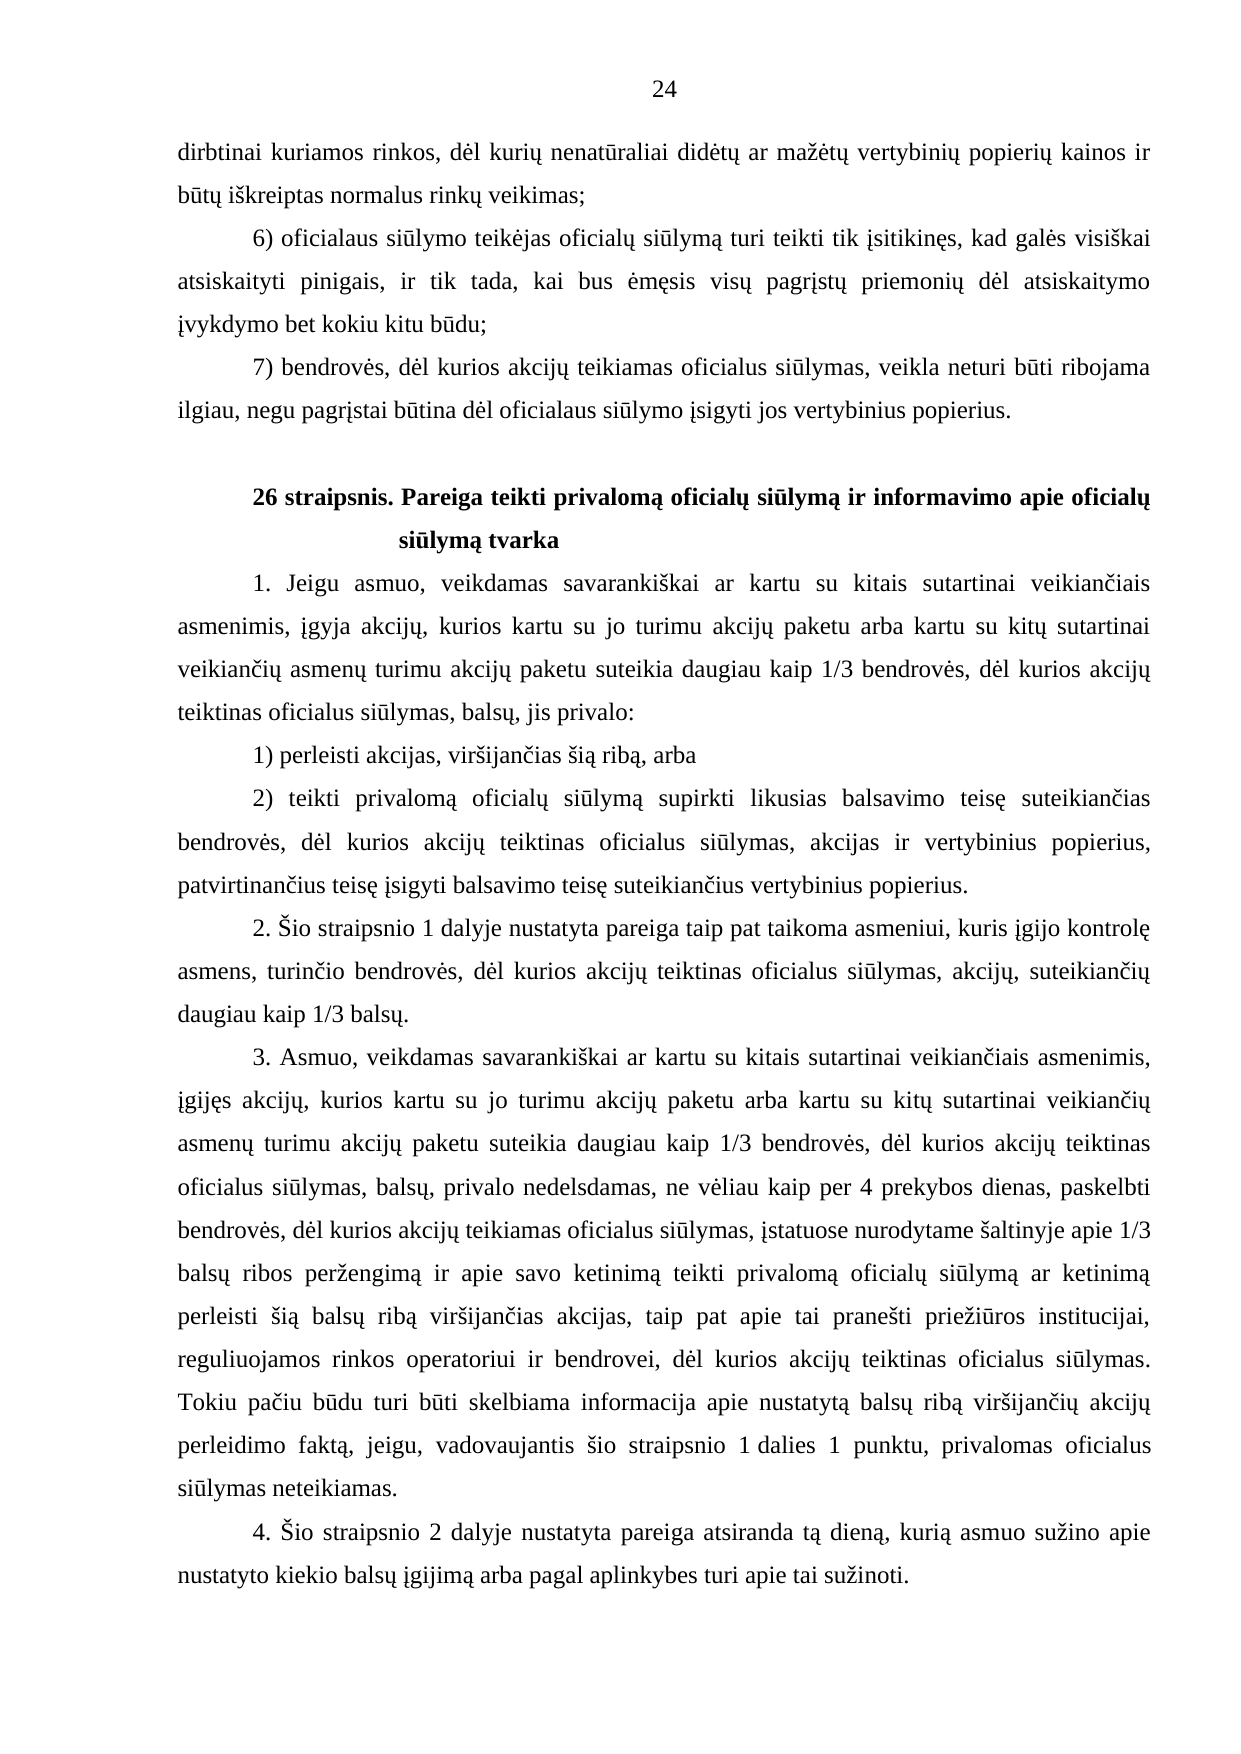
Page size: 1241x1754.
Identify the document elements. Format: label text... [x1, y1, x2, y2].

text dirbtinai kuriamos rinkos, dėl kurių nenatūraliai didėtų ar mažėtų vertybinių popierių kainos ir būtų iškreiptas normalus rinkų veikimas; [177, 137, 1152, 208]
text 26 straipsnis. Pareiga teikti privalomą oficialų siūlymą ir informavimo apie oficialų siūlymą tvarka [252, 482, 1152, 553]
text 1. Jeigu asmuo, veikdamas savarankiškai ar kartu su kitais sutartinai veikiančiais asmenimis, įgyja akcijų, kurios kartu su jo turimu akcijų paketu arba kartu su kitų sutartinai veikiančių asmenų turimu akcijų paketu suteikia daugiau kaip 1/3 bendrovės, dėl kurios akcijų teiktinas oficialus siūlymas, balsų, jis privalo: [177, 568, 1152, 726]
text 4. Šio straipsnio 2 dalyje nustatyta pareiga atsiranda tą dieną, kurią asmuo sužino apie nustatyto kiekio balsų įgijimą arba pagal aplinkybes turi apie tai sužinoti. [177, 1517, 1152, 1588]
text 1) perleisti akcijas, viršijančias šią ribą, arba [177, 740, 1152, 769]
text 7) bendrovės, dėl kurios akcijų teikiamas oficialus siūlymas, veikla neturi būti ribojama ilgiau, negu pagrįstai būtina dėl oficialaus siūlymo įsigyti jos vertybinius popierius. [177, 352, 1152, 424]
text 3. Asmuo, veikdamas savarankiškai ar kartu su kitais sutartinai veikiančiais asmenimis, įgijęs akcijų, kurios kartu su jo turimu akcijų paketu arba kartu su kitų sutartinai veikiančių asmenų turimu akcijų paketu suteikia daugiau kaip 1/3 bendrovės, dėl kurios akcijų teiktinas oficialus siūlymas, balsų, privalo nedelsdamas, ne vėliau kaip per 4 prekybos dienas, paskelbti bendrovės, dėl kurios akcijų teikiamas oficialus siūlymas, įstatuose nurodytame šaltinyje apie 1/3 balsų ribos peržengimą ir apie savo ketinimą teikti privalomą oficialų siūlymą ar ketinimą perleisti šią balsų ribą viršijančias akcijas, taip pat apie tai pranešti priežiūros institucijai, reguliuojamos rinkos operatoriui ir bendrovei, dėl kurios akcijų teiktinas oficialus siūlymas. Tokiu pačiu būdu turi būti skelbiama informacija apie nustatytą balsų ribą viršijančių akcijų perleidimo faktą, jeigu, vadovaujantis šio straipsnio 1 dalies 1 punktu, privalomas oficialus siūlymas neteikiamas. [177, 1042, 1152, 1502]
text 6) oficialaus siūlymo teikėjas oficialų siūlymą turi teikti tik įsitikinęs, kad galės visiškai atsiskaityti pinigais, ir tik tada, kai bus ėmęsis visų pagrįstų priemonių dėl atsiskaitymo įvykdymo bet kokiu kitu būdu; [177, 223, 1152, 338]
text 2. Šio straipsnio 1 dalyje nustatyta pareiga taip pat taikoma asmeniui, kuris įgijo kontrolę asmens, turinčio bendrovės, dėl kurios akcijų teiktinas oficialus siūlymas, akcijų, suteikiančių daugiau kaip 1/3 balsų. [177, 913, 1152, 1028]
text 2) teikti privalomą oficialų siūlymą supirkti likusias balsavimo teisę suteikiančias bendrovės, dėl kurios akcijų teiktinas oficialus siūlymas, akcijas ir vertybinius popierius, patvirtinančius teisę įsigyti balsavimo teisę suteikiančius vertybinius popierius. [177, 783, 1152, 898]
